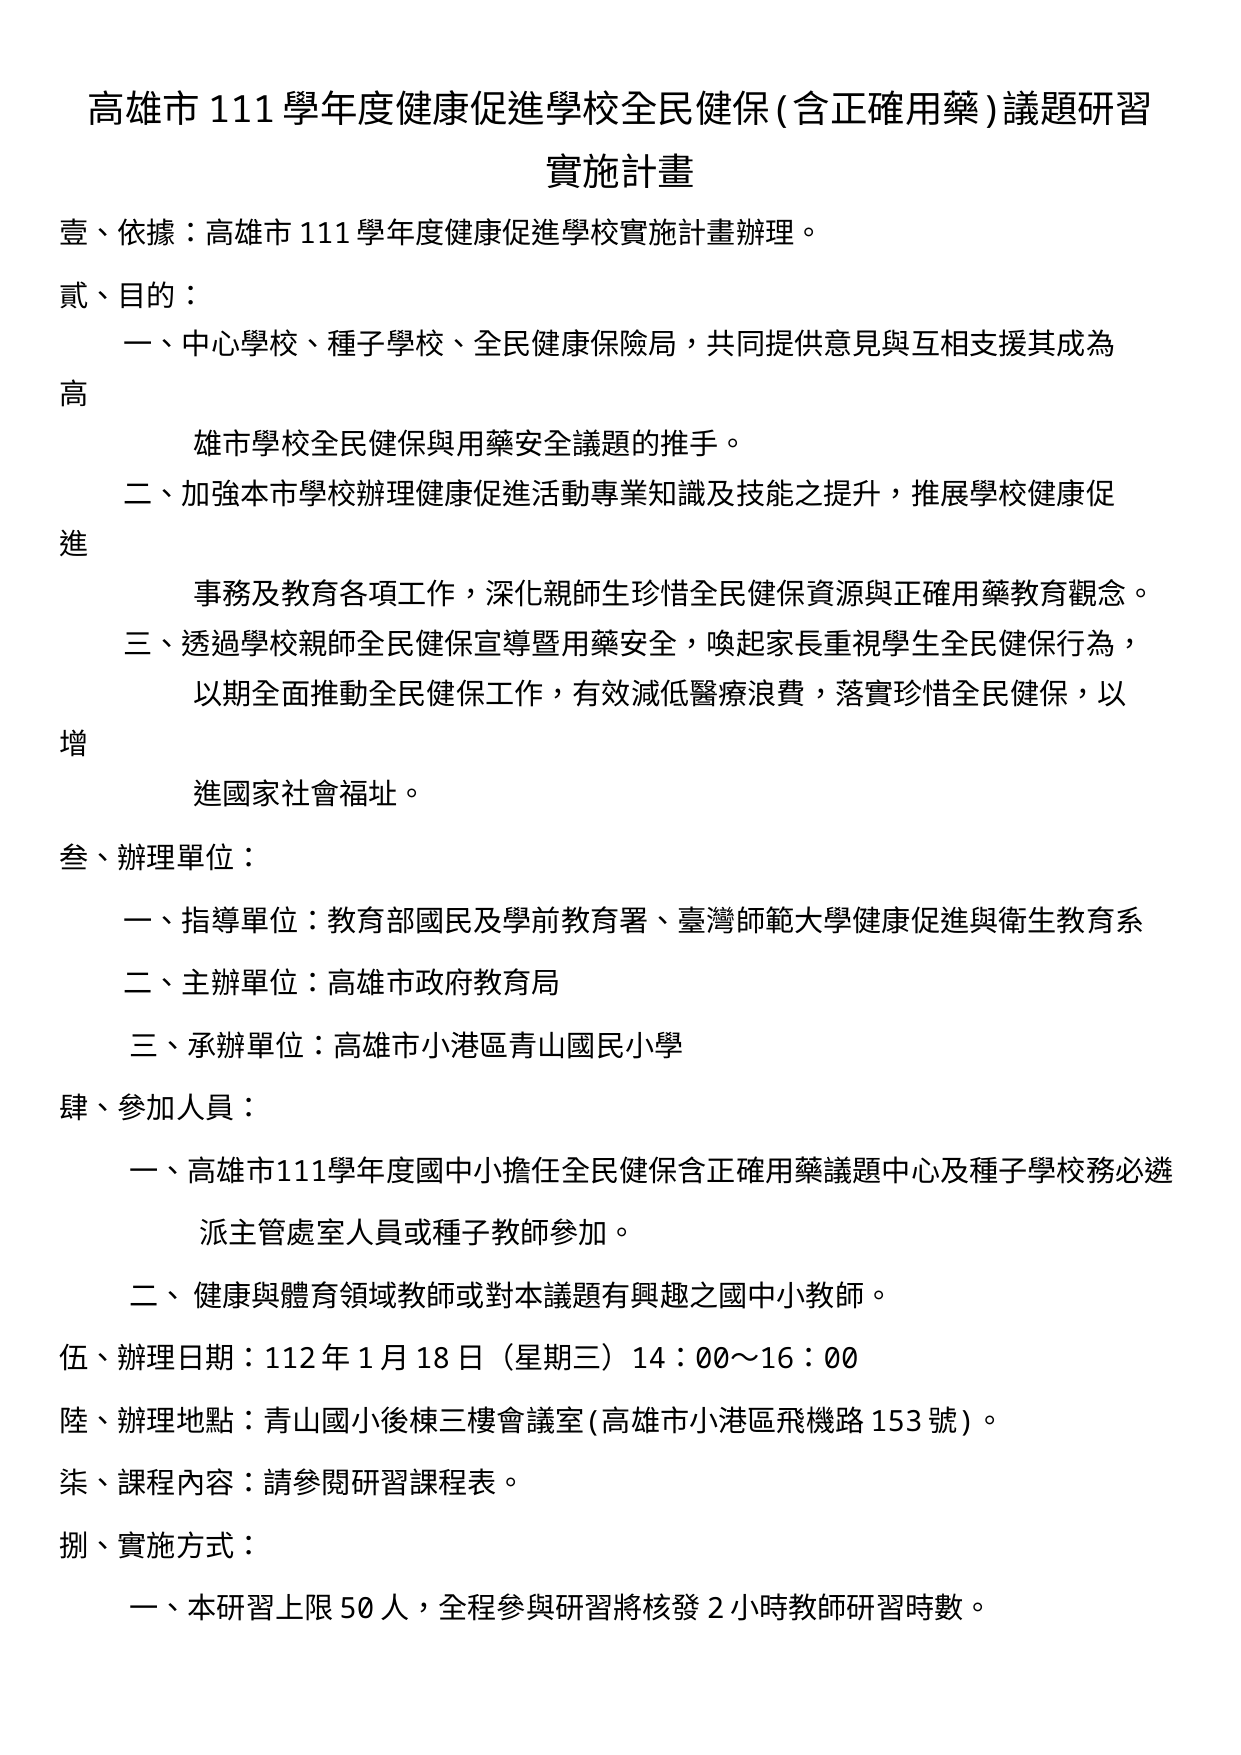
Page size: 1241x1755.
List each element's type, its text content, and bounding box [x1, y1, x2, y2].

text 一、中心學校、種子學校、全民健康保險局，共同提供意見與互相支援其成為高 [59, 314, 1139, 414]
text 進國家社會福址。 [59, 764, 1139, 814]
text 壹、依據：高雄市111學年度健康促進學校實施計畫辦理。 [59, 189, 1181, 252]
text 二、主辦單位：高雄市政府教育局 [59, 939, 1181, 1002]
text 叁、辦理單位： [59, 814, 1181, 877]
text 雄市學校全民健保與用藥安全議題的推手。 [59, 414, 1139, 464]
text 實施計畫 [59, 127, 1181, 189]
text 二、 健康與體育領域教師或對本議題有興趣之國中小教師。 [59, 1252, 1181, 1314]
text 事務及教育各項工作，深化親師生珍惜全民健保資源與正確用藥教育觀念。 [59, 564, 1139, 614]
text 伍、辦理日期：112年1月18日（星期三）14：00～16：00 [59, 1314, 1181, 1377]
text 三、透過學校親師全民健保宣導暨用藥安全，喚起家長重視學生全民健保行為， [59, 614, 1139, 664]
text 高雄市111學年度健康促進學校全民健保(含正確用藥)議題研習 [59, 64, 1181, 127]
text 三、承辦單位：高雄市小港區青山國民小學 [59, 1002, 1181, 1064]
text 一、指導單位：教育部國民及學前教育署、臺灣師範大學健康促進與衛生教育系 [59, 877, 1181, 939]
text 肆、參加人員： [59, 1064, 1181, 1127]
text 以期全面推動全民健保工作，有效減低醫療浪費，落實珍惜全民健保，以增 [59, 664, 1139, 764]
text 二、加強本市學校辦理健康促進活動專業知識及技能之提升，推展學校健康促進 [59, 464, 1139, 564]
text 陸、辦理地點：青山國小後棟三樓會議室(高雄市小港區飛機路153號)。 [59, 1377, 1181, 1439]
text 貳、目的： [59, 252, 1181, 314]
text 派主管處室人員或種子教師參加。 [59, 1189, 1181, 1252]
text 一、高雄市111學年度國中小擔任全民健保含正確用藥議題中心及種子學校務必遴 [59, 1127, 1181, 1189]
text 捌、實施方式： [59, 1502, 1181, 1564]
text 柒、課程內容：請參閱研習課程表。 [59, 1439, 1181, 1502]
text 一、本研習上限50人，全程參與研習將核發2小時教師研習時數。 [59, 1564, 1181, 1627]
